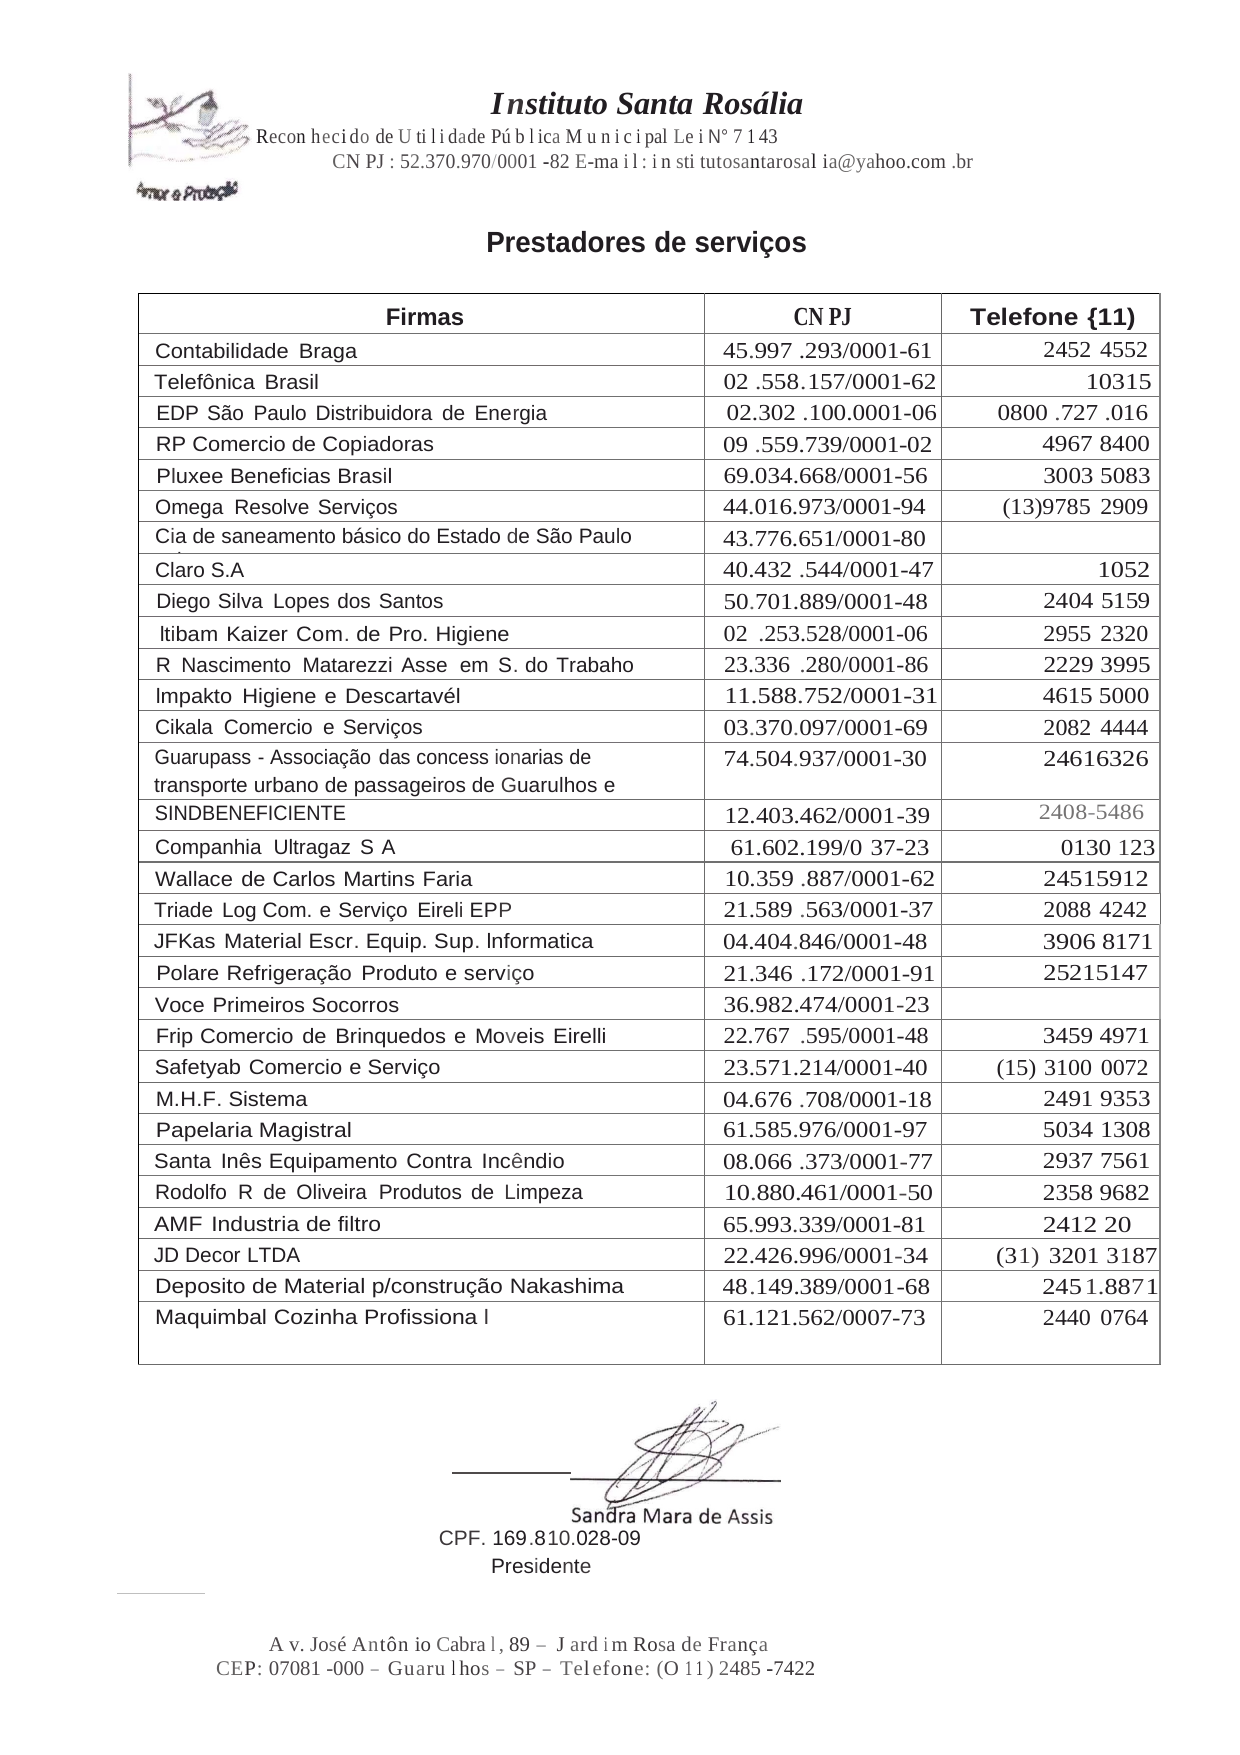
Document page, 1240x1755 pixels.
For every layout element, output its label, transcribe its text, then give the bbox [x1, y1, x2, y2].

table_cell 21.346 .172/0001-91 [705, 957, 941, 987]
table_cell 2440 0764 [942, 1302, 1159, 1364]
table_cell 22.767 .595/0001-48 [705, 1020, 941, 1050]
table_cell Papelaria Magistral [139, 1114, 704, 1144]
table_cell 65.993.339/0001-81 [705, 1208, 941, 1238]
table_cell JFKas Material Escr. Equip. Sup. lnformatica [139, 925, 704, 956]
table_cell (31) 3201 3187 [942, 1239, 1159, 1269]
table_cell Contabilidade Braga [139, 334, 704, 365]
table_cell 1052 [942, 554, 1159, 584]
table_cell lmpakto Higiene e Descartavél [139, 680, 704, 710]
table_cell 12.403.462/0001-39 [705, 800, 941, 830]
table_cell 0130 123 [942, 831, 1159, 861]
table_cell 03.370.097/0001-69 [705, 711, 941, 742]
table_cell 2404 5159 [942, 585, 1159, 616]
table_cell 50.701.889/0001-48 [705, 585, 941, 616]
table_cell 02 .558.157/0001-62 [705, 366, 941, 396]
table_cell 3906 8171 [942, 925, 1159, 956]
table_cell 3003 5083 [942, 460, 1159, 490]
table_cell EDP São Paulo Distribuidora de Energia [139, 397, 704, 427]
table_cell 44.016.973/0001-94 [705, 491, 941, 521]
text Prestadores de serviços [376, 225, 916, 258]
table_cell Claro S.A [139, 554, 704, 584]
table_cell 10315 [942, 366, 1159, 396]
table_cell Maquimbal Cozinha Profissiona l [139, 1302, 704, 1364]
table_cell Pluxee Beneficias Brasil [139, 460, 704, 490]
table_cell 24515912 [942, 863, 1159, 893]
text A v. José Antôn io Cabra l , 89 - J ard i m Rosa de França [117, 1632, 919, 1656]
table_cell Wallace de Carlos Martins Faria [139, 863, 704, 893]
table_cell JD Decor LTDA [139, 1239, 704, 1269]
table_cell 02.302 .100.0001-06 [705, 397, 941, 427]
table_cell 21.589 .563/0001-37 [705, 894, 941, 924]
table_cell 5034 1308 [942, 1114, 1159, 1144]
table_cell Safetyab Comercio e Serviço [139, 1051, 704, 1082]
table_cell 0800 .727 .0167 [942, 397, 1159, 427]
table_header CN PJ [705, 294, 941, 333]
text Presidente [117, 1554, 965, 1578]
table_cell 3459 4971 [942, 1020, 1159, 1050]
table_cell Companhia Ultragaz S A [139, 831, 704, 861]
table_cell 04.404.846/0001-48 [705, 925, 941, 956]
table_cell 2491 9353 [942, 1083, 1159, 1113]
table_cell Rodolfo R de Oliveira Produtos de Limpeza [139, 1176, 704, 1207]
table_cell 43.776.651/0001-80 [705, 522, 941, 553]
table_cell 2452 4552 [942, 334, 1159, 365]
table_cell 08.066 .373/0001-77 [705, 1145, 941, 1175]
table_cell [942, 988, 1159, 1019]
table_cell 25215147 [942, 957, 1159, 987]
table_cell Deposito de Material p/construção Nakashima [139, 1271, 704, 1301]
text CN PJ : 52.370.970/0001 -82 E-ma i l : i n sti tutosantarosal ia@yahoo.com .br [332, 148, 1173, 173]
table_cell 10.880.461/0001-50 [705, 1176, 941, 1207]
table_cell 69.034.668/0001-56 [705, 460, 941, 490]
table_cell 2408-5486 [942, 800, 1159, 830]
text Instituto Santa Rosália [376, 84, 920, 122]
table_header Telefone {11) [942, 294, 1159, 333]
table_cell 45.997 .293/0001-61 [705, 334, 941, 365]
table_cell 61.602.199/0 37-23 [705, 831, 941, 861]
table_cell RP Comercio de Copiadoras [139, 428, 704, 458]
table_cell 22.426.996/0001-34 [705, 1239, 941, 1269]
table_cell Telefônica Brasil [139, 366, 704, 396]
table_cell SINDBENEFICIENTE [139, 800, 704, 830]
table_cell Omega Resolve Serviços [139, 491, 704, 521]
table_cell 10.359 .887/0001-62 [705, 863, 941, 893]
table_cell [942, 522, 1159, 553]
table_cell 02 .253.528/0001-06 [705, 617, 941, 648]
table_cell R Nascimento Matarezzi Asse em S. do Trabaho [139, 649, 704, 679]
table_cell 61.121.562/0007-73 [705, 1302, 941, 1364]
table_cell 2937 7561 [942, 1145, 1159, 1175]
table_cell 09 .559.739/0001-02 [705, 428, 941, 458]
text CEP: 07081 -000 - Guaru l hos - SP - Telefone: (O 1 1 ) 2485 -7422 [117, 1656, 914, 1680]
table_cell (13)9785 2909 [942, 491, 1159, 521]
table_cell 2088 4242 [942, 894, 1160, 924]
table_cell 04.676 .708/0001-18 [705, 1083, 941, 1113]
table_cell 48.149.389/0001-68 [705, 1271, 941, 1301]
table_cell 11.588.752/0001-31 [705, 680, 941, 710]
table_cell 74.504.937/0001-30 [705, 743, 941, 799]
table_cell 23.571.214/0001-40 [705, 1051, 941, 1082]
table_cell Frip Comercio de Brinquedos e Moveis Eirelli [139, 1020, 704, 1050]
table_cell 61.585.976/0001-97 [705, 1114, 941, 1144]
table_cell AMF Industria de filtro [139, 1208, 704, 1238]
table_cell Triade Log Com. e Serviço Eireli EPP [139, 894, 704, 924]
table_header Firmas [139, 294, 704, 333]
table_cell Guarupass - Associação das concess ionarias de transporte urbano de passageiros de Guarulhos e Região [139, 743, 704, 799]
table_cell Diego Silva Lopes dos Santos [139, 585, 704, 616]
table_cell 2412 20 11 [942, 1208, 1159, 1238]
table_cell 2229 3995 [942, 649, 1159, 679]
text CPF. 169.810.028-09 [117, 1526, 963, 1550]
table_cell 24616326 [942, 743, 1159, 799]
table_cell 2955 2320 [942, 617, 1159, 648]
table_cell 23.336 .280/0001-86 [705, 649, 941, 679]
table_cell 4615 5000 [942, 680, 1159, 710]
table_cell Polare Refrigeração Produto e serviço [139, 957, 704, 987]
text Recon hecido de U ti l i dade Pú b l ica M u n i c i pal Le i N° 7 1 43 [252, 124, 917, 148]
table_cell 4967 8400 [942, 428, 1159, 458]
table_cell (15) 3100 0072 [942, 1051, 1159, 1082]
table_cell 2082 4444 [942, 711, 1159, 742]
table_cell Cia de saneamento básico do Estado de São Paulo sabesp [139, 522, 704, 553]
table_cell M.H.F. Sistema [139, 1083, 704, 1113]
table_cell 36.982.474/0001-23 [705, 988, 941, 1019]
table_cell Santa Inês Equipamento Contra Incêndio [139, 1145, 704, 1175]
table_cell 2451.8871 [942, 1271, 1159, 1301]
table_cell ltibam Kaizer Com. de Pro. Higiene [139, 617, 704, 648]
table_cell 40.432 .544/0001-47 [705, 554, 941, 584]
table_cell Cikala Comercio e Serviços [139, 711, 704, 742]
table_cell Voce Primeiros Socorros [139, 988, 704, 1019]
table_cell 2358 9682 [942, 1176, 1159, 1207]
